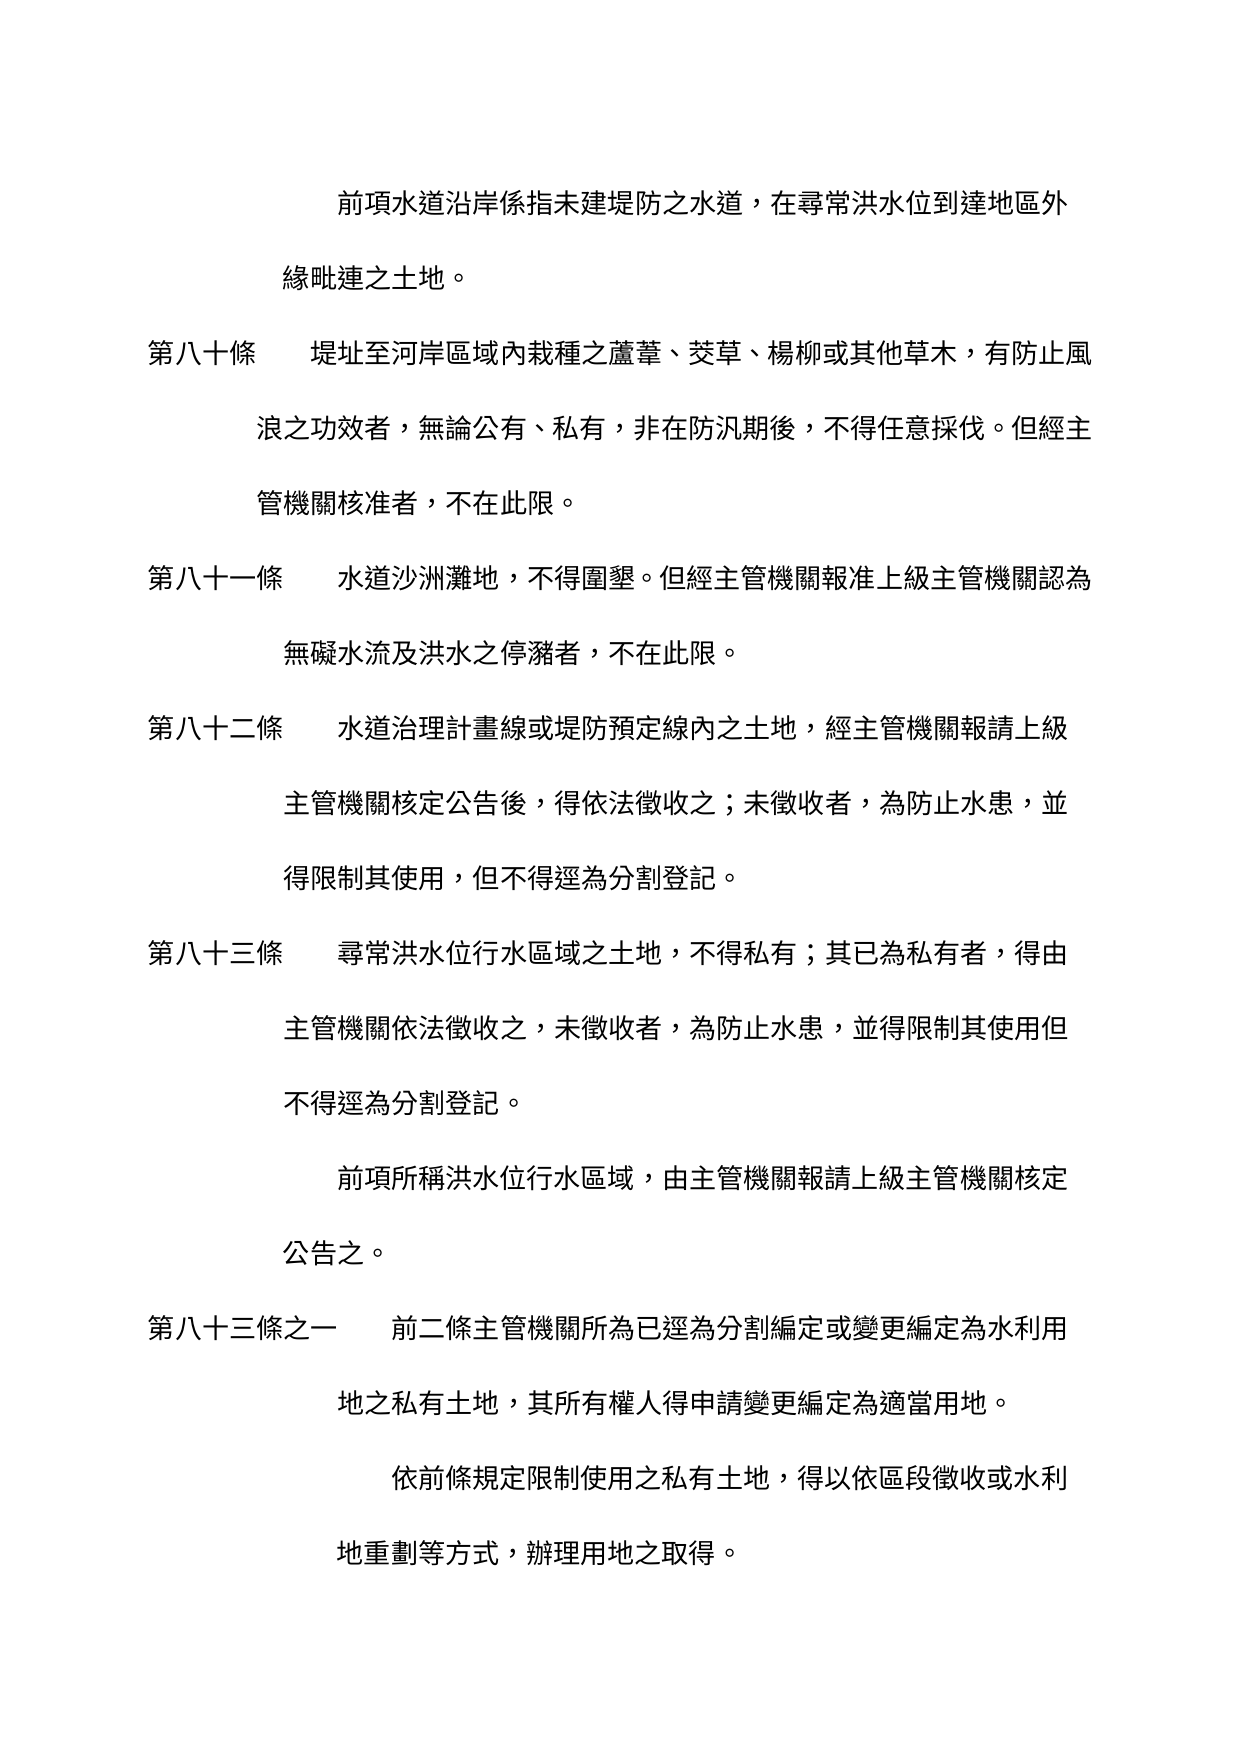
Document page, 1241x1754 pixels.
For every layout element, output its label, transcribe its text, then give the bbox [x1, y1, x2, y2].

text 第八十二條 水道治理計畫線或堤防預定線內之土地，經主管機關報請上級主管機關核定公告後，得依法徵收之；未徵收者，為防止水患，並得限制其使用，但不得逕為分割登記。 [148, 689, 1092, 914]
text 前項水道沿岸係指未建堤防之水道，在尋常洪水位到達地區外緣毗連之土地。 [283, 164, 1092, 314]
text 依前條規定限制使用之私有土地，得以依區段徵收或水利地重劃等方式，辦理用地之取得。 [337, 1439, 1092, 1589]
text 第八十三條 尋常洪水位行水區域之土地，不得私有；其已為私有者，得由主管機關依法徵收之，未徵收者，為防止水患，並得限制其使用但不得逕為分割登記。 [148, 914, 1092, 1139]
text 第八十三條之一 前二條主管機關所為已逕為分割編定或變更編定為水利用地之私有土地，其所有權人得申請變更編定為適當用地。 [148, 1289, 1092, 1439]
text 第八十條 堤址至河岸區域內栽種之蘆葦、茭草、楊柳或其他草木，有防止風浪之功效者，無論公有、私有，非在防汎期後，不得任意採伐。但經主管機關核准者，不在此限。 [148, 314, 1092, 539]
text 第八十一條 水道沙洲灘地，不得圍墾。但經主管機關報准上級主管機關認為無礙水流及洪水之停瀦者，不在此限。 [148, 539, 1092, 689]
text 前項所稱洪水位行水區域，由主管機關報請上級主管機關核定公告之。 [283, 1139, 1092, 1289]
